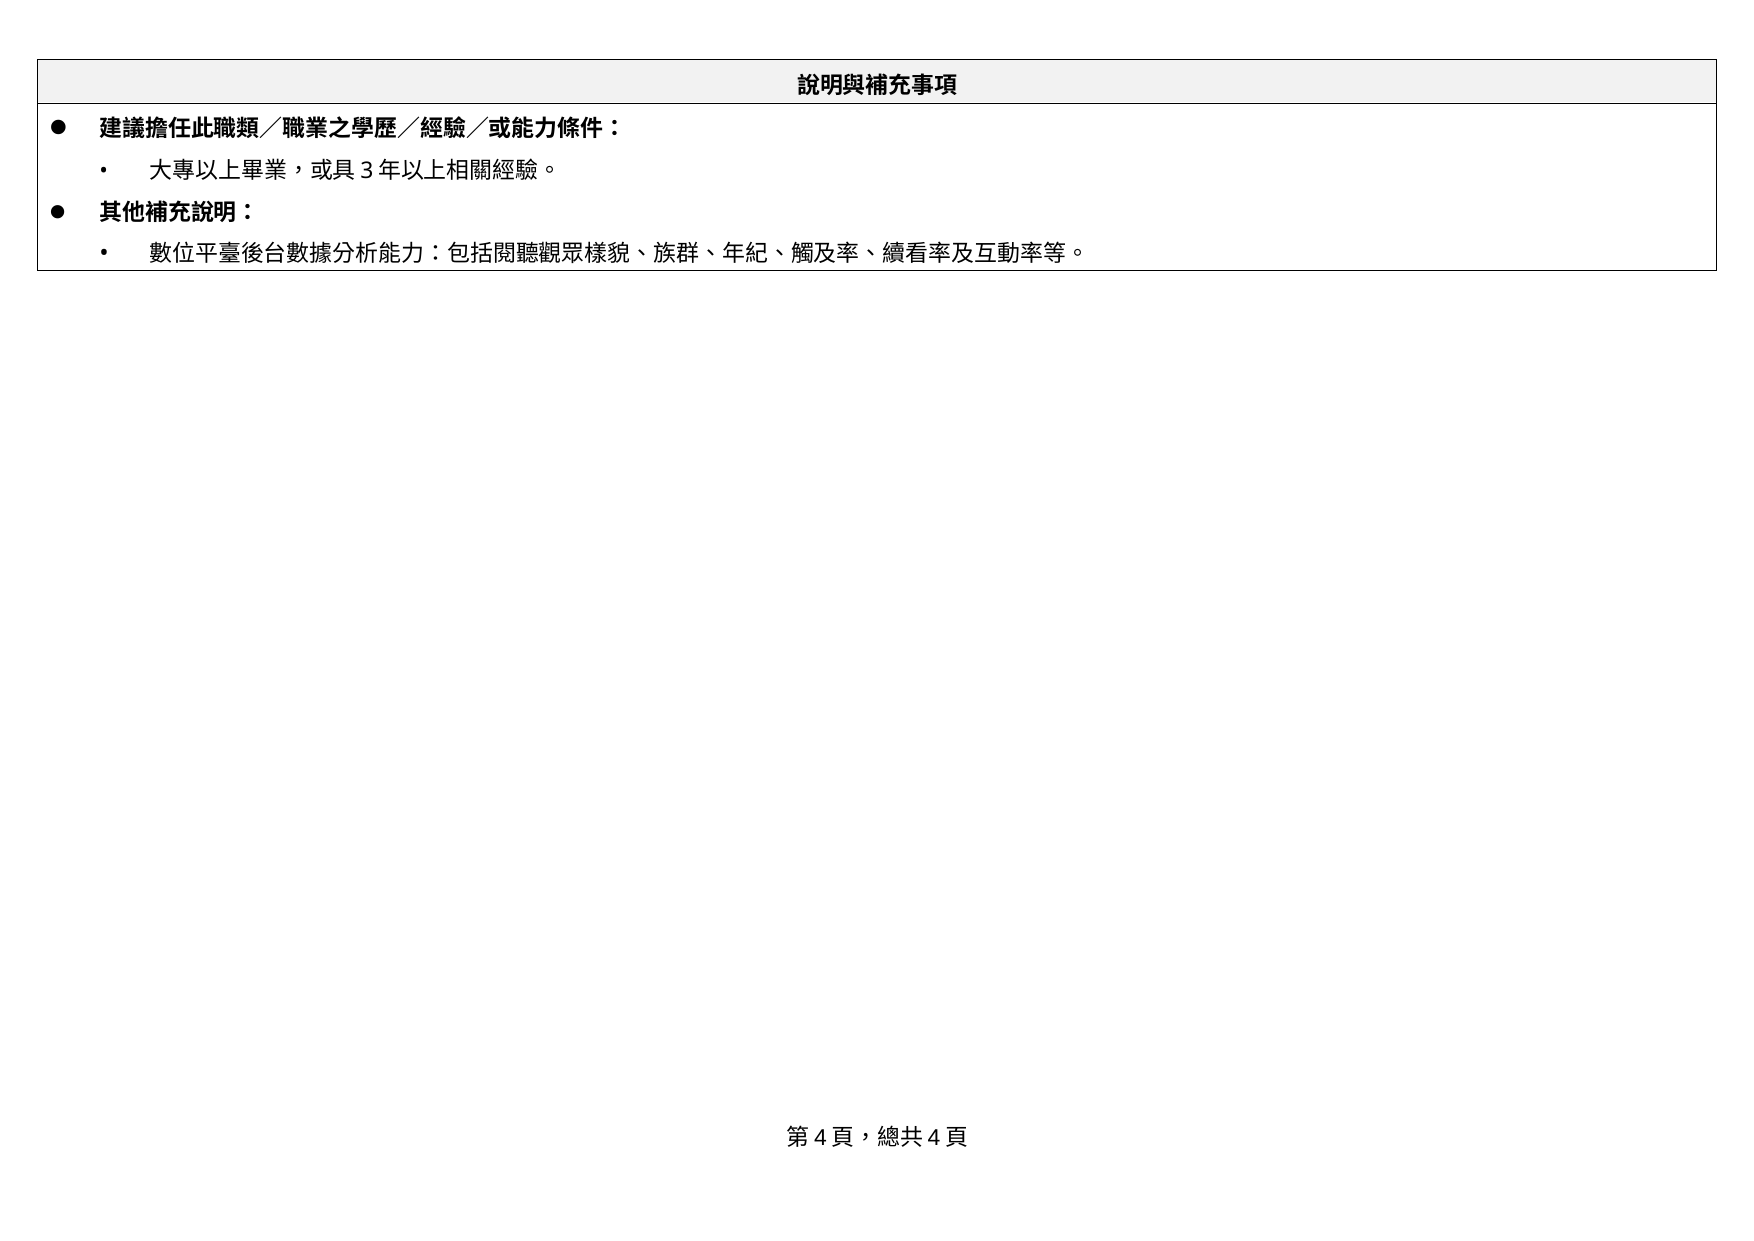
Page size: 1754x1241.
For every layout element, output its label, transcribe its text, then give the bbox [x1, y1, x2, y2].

table_cell 建議擔任此職類／職業之學歷／經驗／或能力條件： 大專以上畢業，或具3年以上相關經驗。 其他補充說明： 數位平臺後台數據分析能力：包括閱聽觀眾樣貌、族群、年紀、觸及率、續看率及互動率等。 [38, 104, 1716, 270]
table_header 說明與補充事項 [38, 60, 1716, 102]
